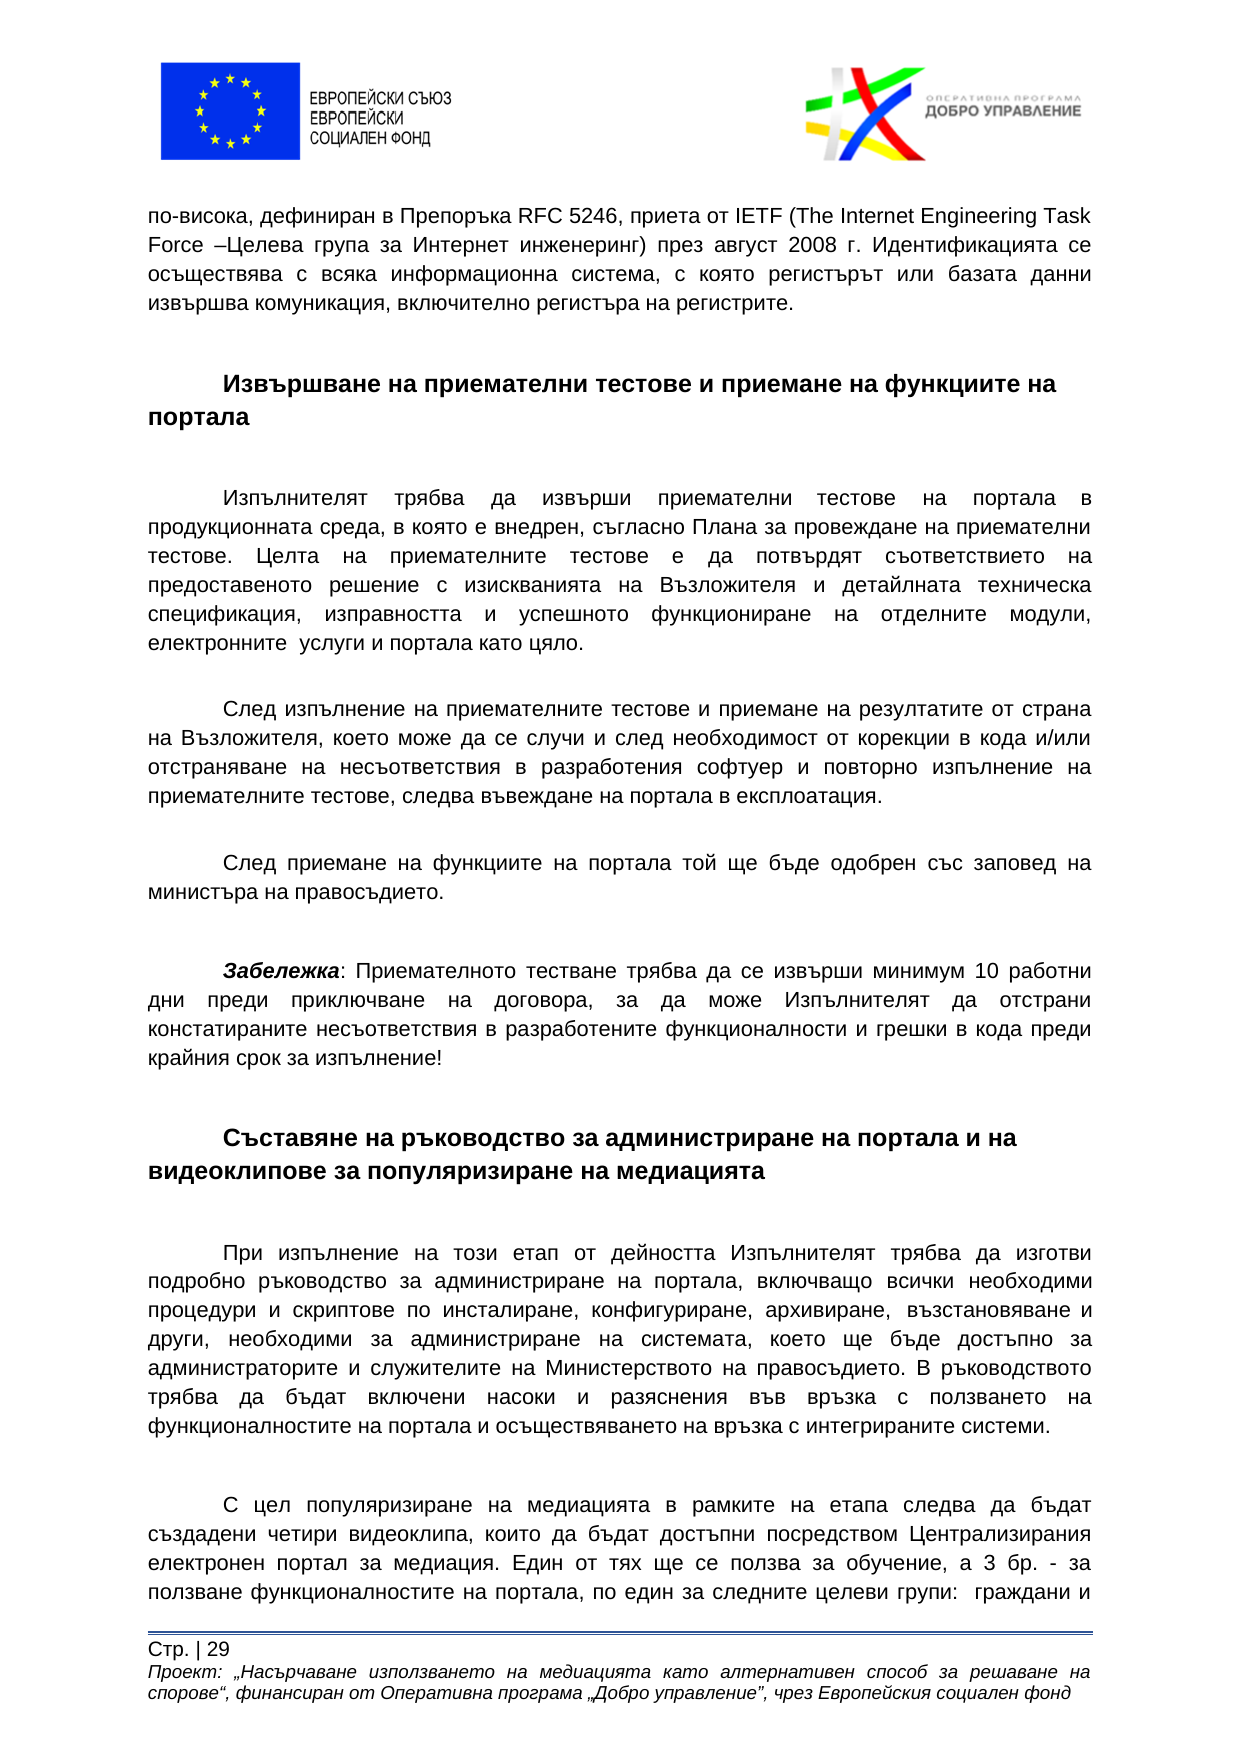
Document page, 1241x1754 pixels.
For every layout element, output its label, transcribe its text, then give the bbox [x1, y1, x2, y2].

subtitle Съставяне на ръководство за администриране на портала и на видеоклипове за популяризиране на медиацията [148, 1123, 1093, 1185]
text Изпълнителят трябва да извърши приемателни тестове на портала в продукционната среда, в която е внедрен, съгласно Плана за провеждане на приемателни тестове. Целта на приемателните тестове е да потвърдят съответствието на предоставеното решение с изискванията на Възложителя и детайлната техническа спецификация, изправността и успешното функциониране на отделните модули, електронните услуги и портала като цяло. [148, 485, 1093, 655]
text Забележка: Приемателното тестване трябва да се извърши минимум 10 работни дни преди приключване на договора, за да може Изпълнителят да отстрани констатираните несъответствия в разработените функционалности и грешки в кода преди крайния срок за изпълнение! [148, 957, 1093, 1069]
text При изпълнение на този етап от дейността Изпълнителят трябва да изготви подробно ръководство за администриране на портала, включващо всички необходими процедури и скриптове по инсталиране, конфигуриране, архивиране, възстановяване и други, необходими за администриране на системата, което ще бъде достъпно за администраторите и служителите на Министерството на правосъдието. В ръководството трябва да бъдат включени насоки и разяснения във връзка с ползването на функционалностите на портала и осъществяването на връзка с интегрираните системи. [148, 1239, 1093, 1438]
text по-висока, дефиниран в Препоръка RFC 5246, приета от IETF (The Internet Engineering Task Force –Целева група за Интернет инженеринг) през август 2008 г. Идентификацията се осъществява с всяка информационна система, с която регистърът или базата данни извършва комуникация, включително регистъра на регистрите. [148, 203, 1093, 315]
subtitle Извършване на приемателни тестове и приемане на функциите на портала [148, 369, 1093, 431]
text След изпълнение на приемателните тестове и приемане на резултатите от страна на Възложителя, което може да се случи и след необходимост от корекции в кода и/или отстраняване на несъответствия в разработения софтуер и повторно изпълнение на приемателните тестове, следва въвеждане на портала в експлоатация. [148, 696, 1093, 808]
text След приемане на функциите на портала той ще бъде одобрен със заповед на министъра на правосъдието. [148, 849, 1093, 904]
text С цел популяризиране на медиацията в рамките на етапа следва да бъдат създадени четири видеоклипа, които да бъдат достъпни посредством Централизирания електронен портал за медиация. Един от тях ще се ползва за обучение, а 3 бр. - за ползване функционалностите на портала, по един за следните целеви групи: граждани и [148, 1492, 1093, 1604]
